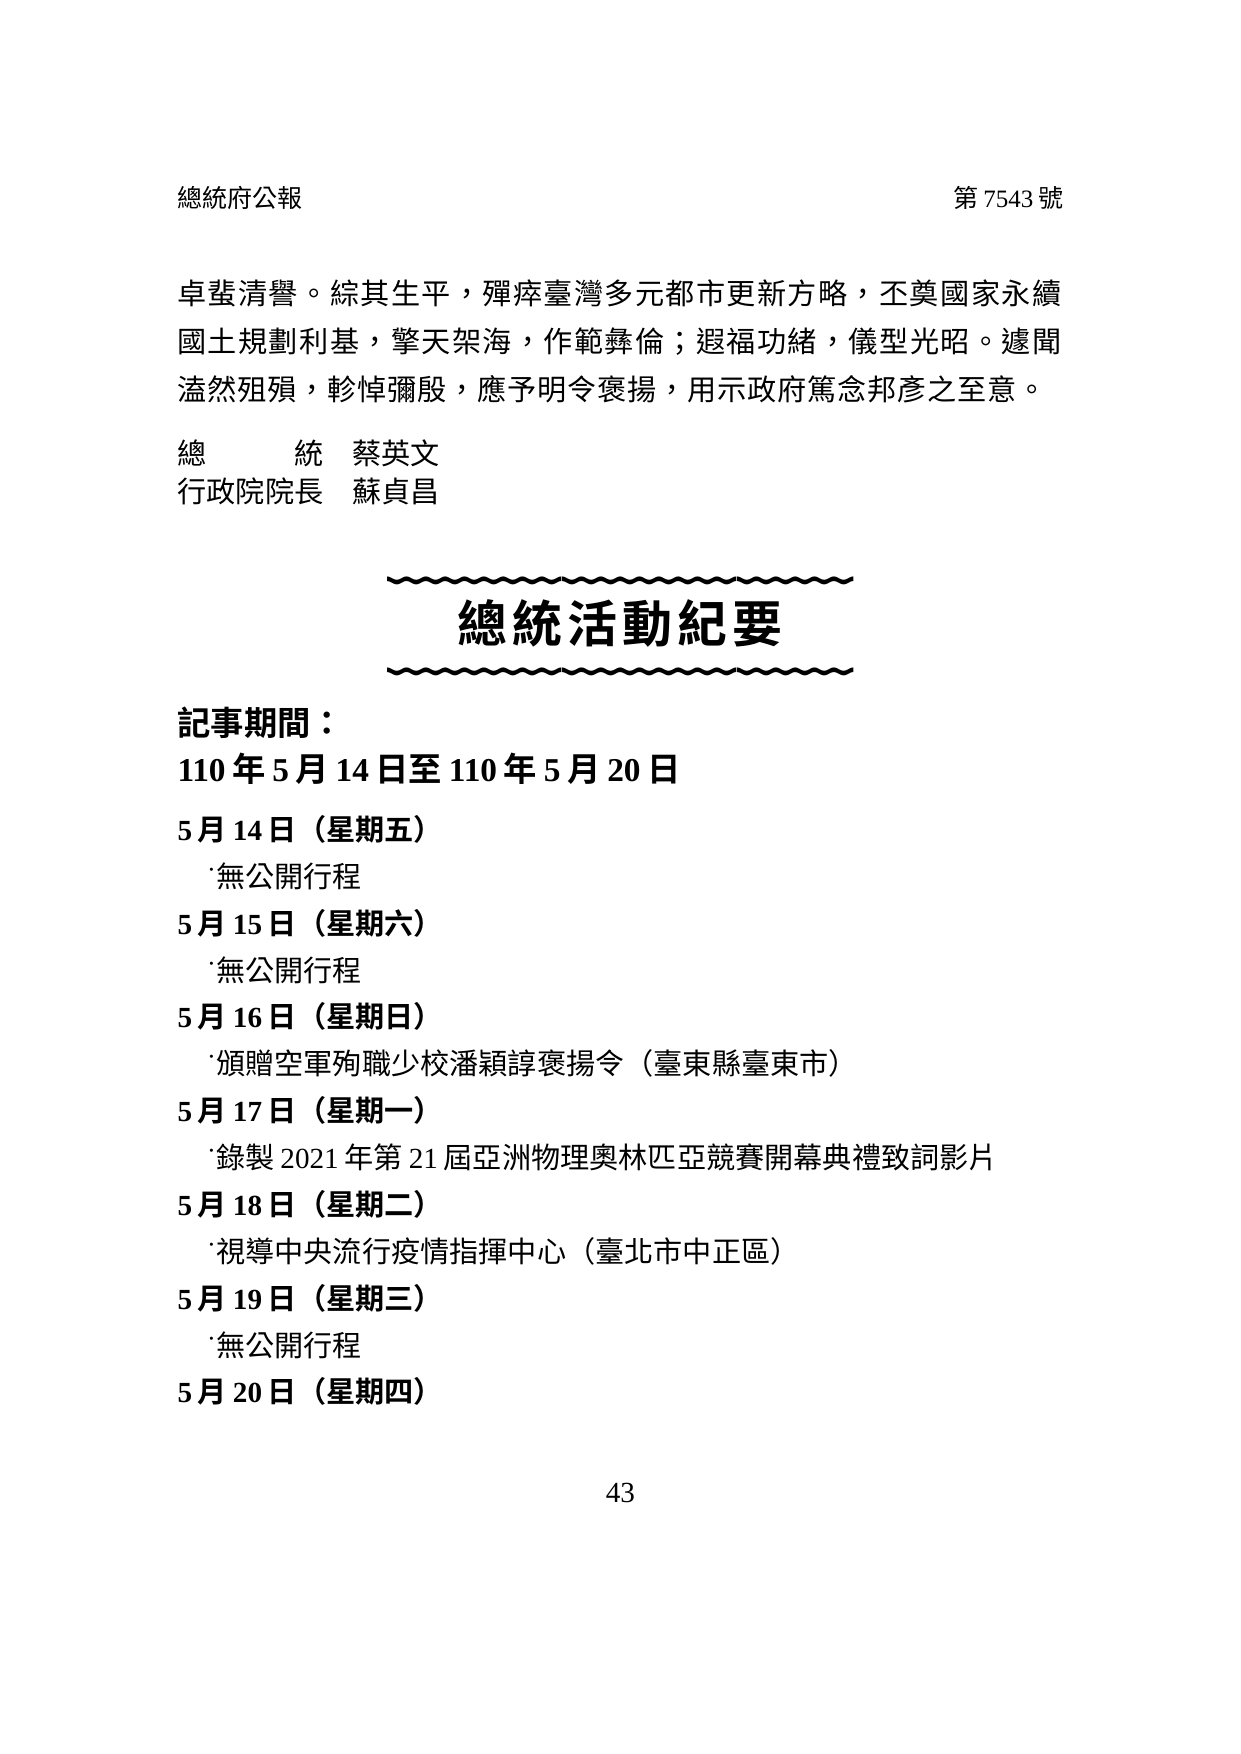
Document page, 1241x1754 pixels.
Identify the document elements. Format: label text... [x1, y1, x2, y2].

text 5月17日（星期一） [177, 1084, 1063, 1131]
text 5月14日（星期五） [177, 803, 1063, 850]
text 記事期間： [177, 699, 1063, 744]
text ˙無公開行程 [206, 1318, 1063, 1365]
text ˙無公開行程 [206, 850, 1063, 897]
text 總統活動紀要 [177, 584, 1063, 657]
text ˙視導中央流行疫情指揮中心（臺北市中正區） [206, 1225, 1063, 1272]
text 5月20日（星期四） [177, 1365, 1063, 1412]
text ˙頒贈空軍殉職少校潘穎諄褒揚令（臺東縣臺東市） [206, 1037, 1063, 1084]
text 行政院環境保護署前署長、內政部前次長張隆盛，抱志懷奇，博聞閎覽。少歲卒業國立成功大學建築學系，旋負笈遊美，獲賓夕凡尼亞大學都市區域計畫研究所碩士學位，砥淬鵬舉，秀出班行。遄返歷任內政部常務次長、經濟建設委員會副主任委員暨國民大會代表等職，幹器馳聲，迭膺重寄。尤以接掌營建署期間，暢申前瞻國土政策，悉心公設保留地處理；完善國家公園體系，優化城市機能復甦，運帷謨慮，潛識嘉謀。復於環保署署長任內，肇啟空氣品質監測，亟力空污防制宣導；形塑環境影響評估，推引生態保育浪潮；倡提河川整治工法，補助興造人工濕地，訏猷遠圖，明若觀火；適時應務，領異標拔。嗣成立基金會，持秉諮詢交流宏旨，厚植相關專業人才；協濟社區災後重建，眷注氣候變遷議題，物望榮名，卓蜚清譽。綜其生平，殫瘁臺灣多元都市更新方略，丕奠國家永續國土規劃利基，擎天架海，作範彝倫；遐福功緒，儀型光昭。遽聞溘然殂殞，軫悼彌殷，應予明令褒揚，用示政府篤念邦彥之至意。 [177, 266, 1063, 409]
text ˙無公開行程 [206, 943, 1063, 990]
text ˙錄製2021年第21屆亞洲物理奧林匹亞競賽開幕典禮致詞影片 [206, 1131, 1063, 1178]
text ﹏﹏﹏﹏﹏﹏﹏﹏ [177, 657, 1063, 674]
text 5月19日（星期三） [177, 1272, 1063, 1318]
text 110年5月14日至110年5月20日 [177, 744, 1063, 790]
text 5月16日（星期日） [177, 990, 1063, 1037]
text 總 統 蔡英文 行政院院長 蘇貞昌 [177, 434, 1063, 509]
text 5月18日（星期二） [177, 1178, 1063, 1225]
text 5月15日（星期六） [177, 897, 1063, 943]
text ﹏﹏﹏﹏﹏﹏﹏﹏ [177, 559, 1063, 584]
